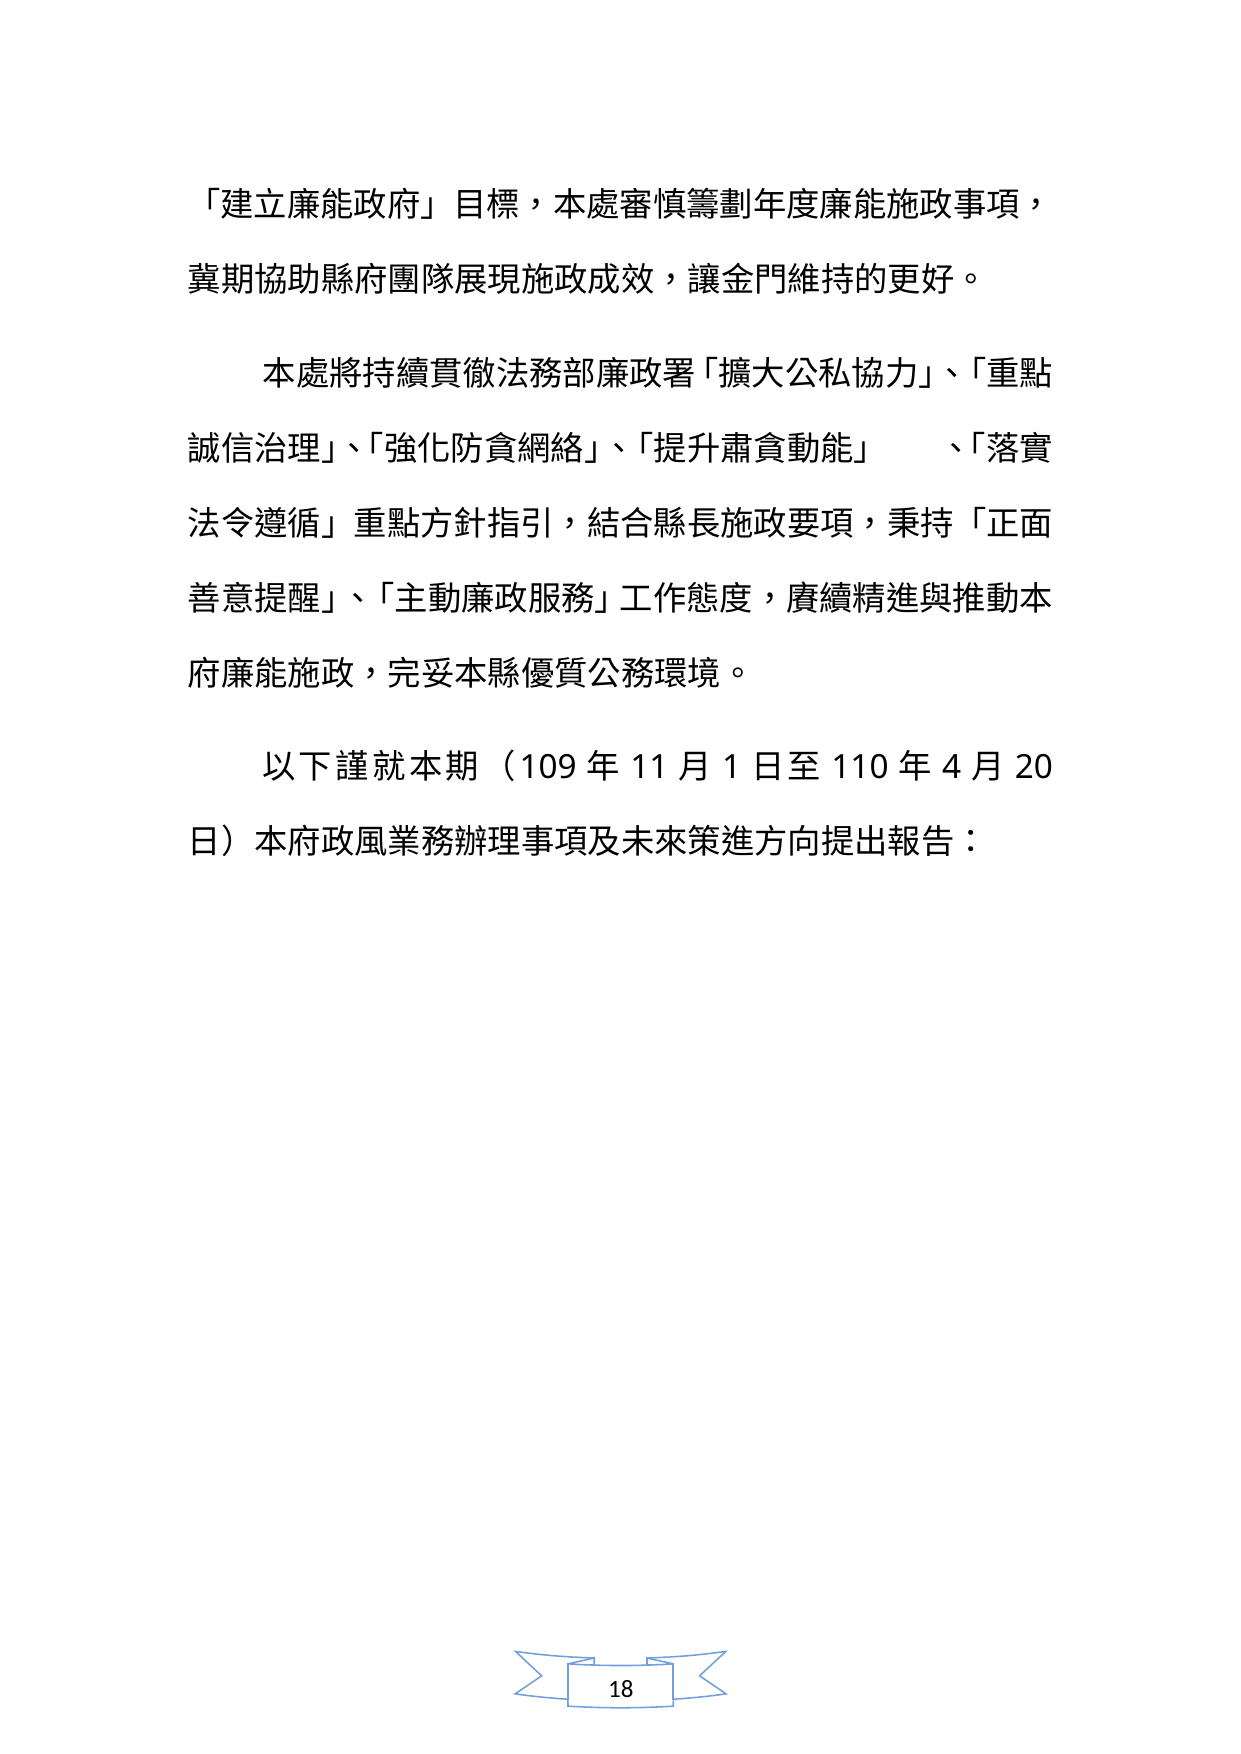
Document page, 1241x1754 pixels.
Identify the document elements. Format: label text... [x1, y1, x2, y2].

text 本處將持續貫徹法務部廉政署「擴大公私協力」、「重點誠信治理」、「強化防貪網絡」、「提升肅貪動能」、「落實法令遵循」重點方針指引，結合縣長施政要項，秉持「正面善意提醒」、「主動廉政服務」工作態度，賡續精進與推動本府廉能施政，完妥本縣優質公務環境。 [187, 333, 1053, 708]
text 「建立廉能政府」目標，本處審慎籌劃年度廉能施政事項，冀期協助縣府團隊展現施政成效，讓金門維持的更好。 [187, 164, 1053, 314]
text 以下謹就本期（109年11月1日至110年4月20日）本府政風業務辦理事項及未來策進方向提出報告： [187, 727, 1053, 877]
